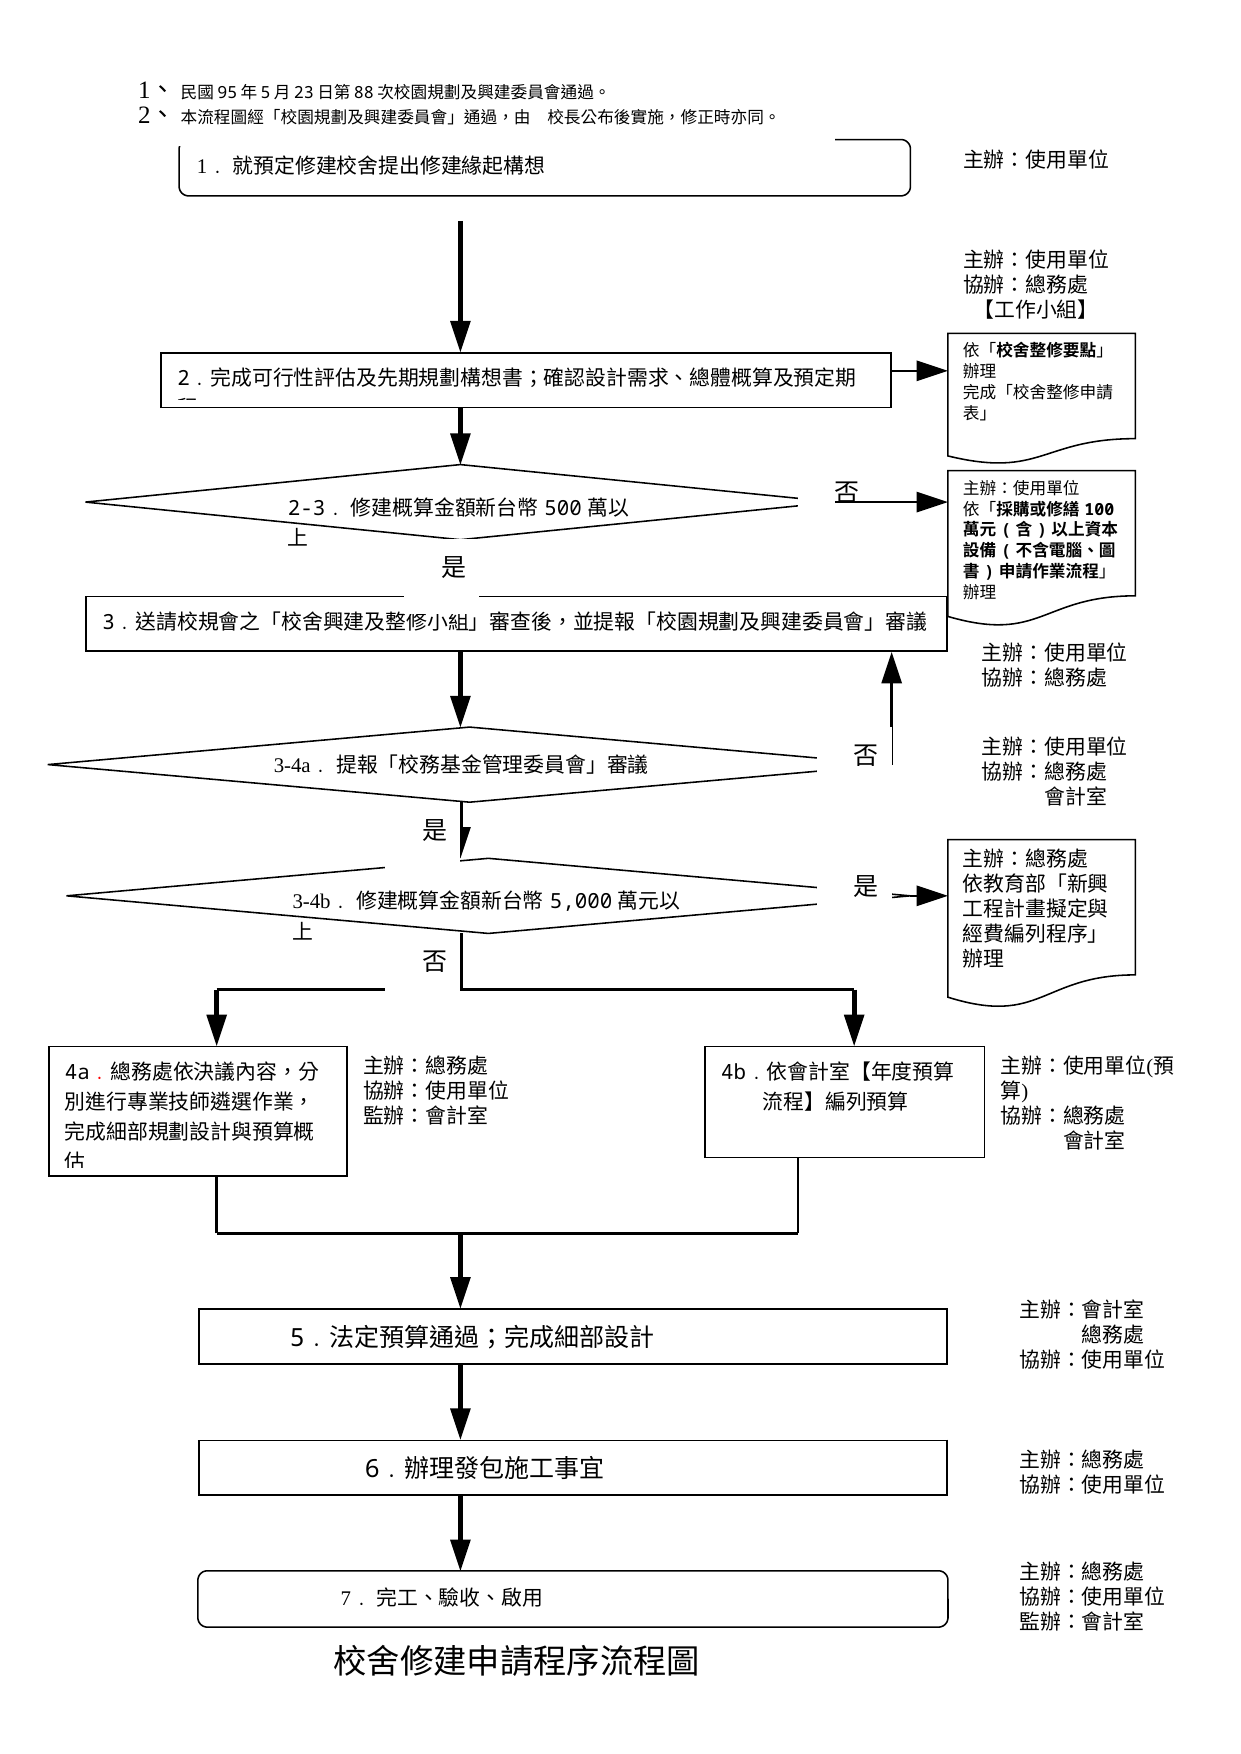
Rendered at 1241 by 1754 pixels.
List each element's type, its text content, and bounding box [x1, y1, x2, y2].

text 校舍修建申請程序流程圖 [213, 1634, 820, 1683]
text 總務處 [1019, 1322, 1214, 1347]
text 4b﹒依會計室【年度預算流程】編列預算 [721, 1055, 969, 1115]
text 【工作小組】 [963, 297, 1158, 322]
text 主辦：使用單位 [963, 147, 1158, 169]
text 主辦：使用單位 [963, 247, 1158, 272]
text 3﹒送請校規會之「校舍興建及整修小組」審查後，並提報「校園規劃及興建委員會」審議 [102, 605, 931, 635]
text 5﹒法定預算通過；完成細部設計 [214, 1317, 931, 1354]
text 主辦：使用單位 [982, 641, 1177, 666]
text 否 [848, 742, 884, 787]
text 否 [417, 948, 453, 993]
text 否 [829, 479, 865, 524]
text 會計室 [982, 784, 1177, 809]
text 協辦：總務處 [982, 759, 1177, 784]
text 是 [435, 554, 472, 599]
list 本流程圖經「校園規劃及興建委員會」通過，由 校長公布後實施，修正時亦同。 [138, 103, 820, 128]
text 協辦：總務處 [982, 666, 1177, 691]
text 主辦：總務處 [1019, 1559, 1214, 1584]
text 協辦：使用單位 [1019, 1347, 1214, 1372]
list 民國95年5月23日第88次校園規劃及興建委員會通過。 [138, 78, 820, 103]
text 主辦：會計室 [1019, 1297, 1214, 1322]
text 協辦：總務處 [1000, 1103, 1195, 1128]
text 協辦：使用單位 [363, 1078, 558, 1103]
text 是 [848, 873, 884, 918]
text 4a﹒總務處依決議內容，分別進行專業技師遴選作業，完成細部規劃設計與預算概估 [64, 1055, 331, 1168]
text 協辦：使用單位 [1019, 1472, 1214, 1497]
text 主辦：總務處 [1019, 1447, 1214, 1472]
text 主辦：總務處 [363, 1053, 558, 1078]
text 6﹒辦理發包施工事宜 [214, 1449, 931, 1485]
text 協辦：總務處 [963, 272, 1158, 297]
text 監辦：會計室 [1019, 1609, 1214, 1634]
text 主辦：使用單位 [982, 734, 1177, 759]
text 協辦：使用單位 [1019, 1584, 1214, 1609]
text 2﹒完成可行性評估及先期規劃構想書；確認設計需求、總體概算及預定期程 [177, 361, 875, 399]
text 會計室 [1000, 1128, 1195, 1151]
text 主辦：使用單位(預算) [1000, 1053, 1195, 1103]
text 是 [417, 817, 453, 862]
text 監辦：會計室 [363, 1103, 558, 1128]
